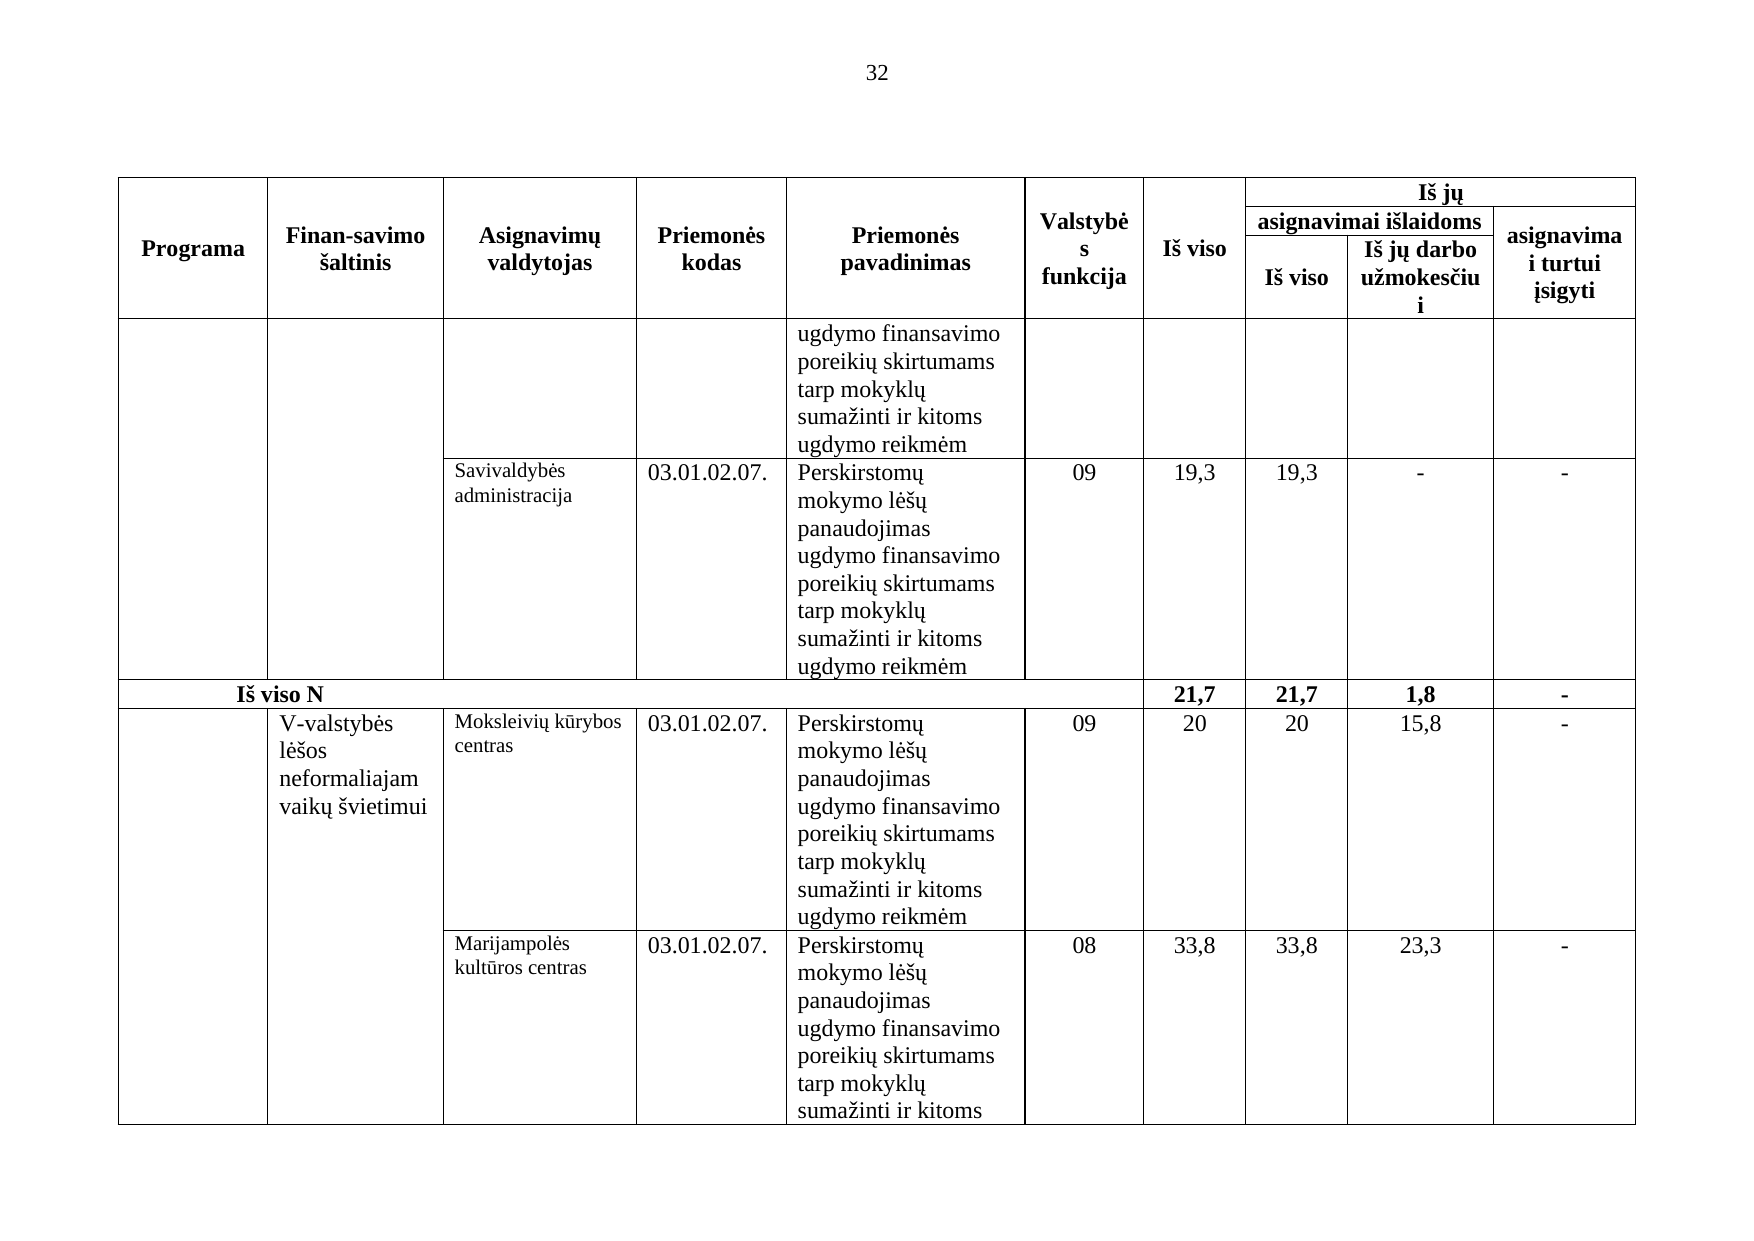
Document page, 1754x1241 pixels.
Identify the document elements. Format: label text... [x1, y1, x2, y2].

table_cell 19,3 [1144, 459, 1245, 679]
table_header Iš viso [1144, 178, 1245, 318]
table_cell 23,3 [1348, 931, 1493, 1124]
table_cell V-valstybės lėšos neformaliajam vaikų švietimui [268, 709, 443, 1124]
table_cell 15,8 [1348, 709, 1493, 930]
table_cell Moksleivių kūrybos centras [444, 709, 636, 930]
table_cell 09 [1026, 709, 1143, 930]
table_header Programa [119, 178, 267, 318]
table_cell [1348, 319, 1493, 457]
table_header Priemonės pavadinimas [787, 178, 1024, 318]
table_cell 03.01.02.07. [637, 931, 786, 1124]
table_cell - [1494, 680, 1635, 708]
table_cell asignavimai turtui įsigyti [1494, 207, 1635, 318]
table_cell 21,7 [1144, 680, 1245, 708]
table_cell 09 [1026, 459, 1143, 679]
table_cell 20 [1144, 709, 1245, 930]
table_cell 33,8 [1246, 931, 1347, 1124]
table_header Asignavimų valdytojas [444, 178, 636, 318]
table_cell [1144, 319, 1245, 457]
table_cell ugdymo finansavimo poreikių skirtumams tarp mokyklų sumažinti ir kitoms ugdymo reikmėm [787, 319, 1024, 457]
table_cell 33,8 [1144, 931, 1245, 1124]
table_cell asignavimai išlaidoms [1246, 207, 1493, 234]
table_cell 08 [1026, 931, 1143, 1124]
table_header Priemonės kodas [637, 178, 786, 318]
table_cell 1,8 [1348, 680, 1493, 708]
table_cell - [1494, 931, 1635, 1124]
table_cell 19,3 [1246, 459, 1347, 679]
table_cell 21,7 [1246, 680, 1347, 708]
table_cell [268, 319, 443, 679]
table_cell - [1494, 459, 1635, 679]
table_cell [1246, 319, 1347, 457]
table_cell - [1494, 319, 1635, 457]
table_cell [1026, 319, 1143, 457]
table_cell Iš viso N [119, 680, 1143, 708]
table_cell - [1494, 709, 1635, 930]
table_cell Iš viso [1246, 236, 1347, 318]
table_cell Marijampolės kultūros centras [444, 931, 636, 1124]
table_cell Perskirstomų mokymo lėšų panaudojimas ugdymo finansavimo poreikių skirtumams tarp mokyklų sumažinti ir kitoms ugdymo reikmėm [787, 709, 1024, 930]
table_cell 20 [1246, 709, 1347, 930]
table_cell [119, 709, 267, 1124]
table_header Finan-savimo šaltinis [268, 178, 443, 318]
table_cell Iš jų darbo užmokesčiui [1348, 236, 1493, 318]
table_cell 03.01.02.07. [637, 459, 786, 679]
table_cell Savivaldybės administracija [444, 459, 636, 679]
table_header Valstybės funkcija [1026, 178, 1143, 318]
table_cell - [1348, 459, 1493, 679]
table_cell [119, 319, 267, 679]
table_cell Perskirstomų mokymo lėšų panaudojimas ugdymo finansavimo poreikių skirtumams tarp mokyklų sumažinti ir kitoms ugdymo reikmėm [787, 459, 1024, 679]
table_cell Perskirstomų mokymo lėšų panaudojimas ugdymo finansavimo poreikių skirtumams tarp mokyklų sumažinti ir kitoms [787, 931, 1024, 1124]
table_cell [637, 319, 786, 457]
table_cell [444, 319, 636, 457]
table_header Iš jų [1246, 178, 1635, 206]
table_cell 03.01.02.07. [637, 709, 786, 930]
